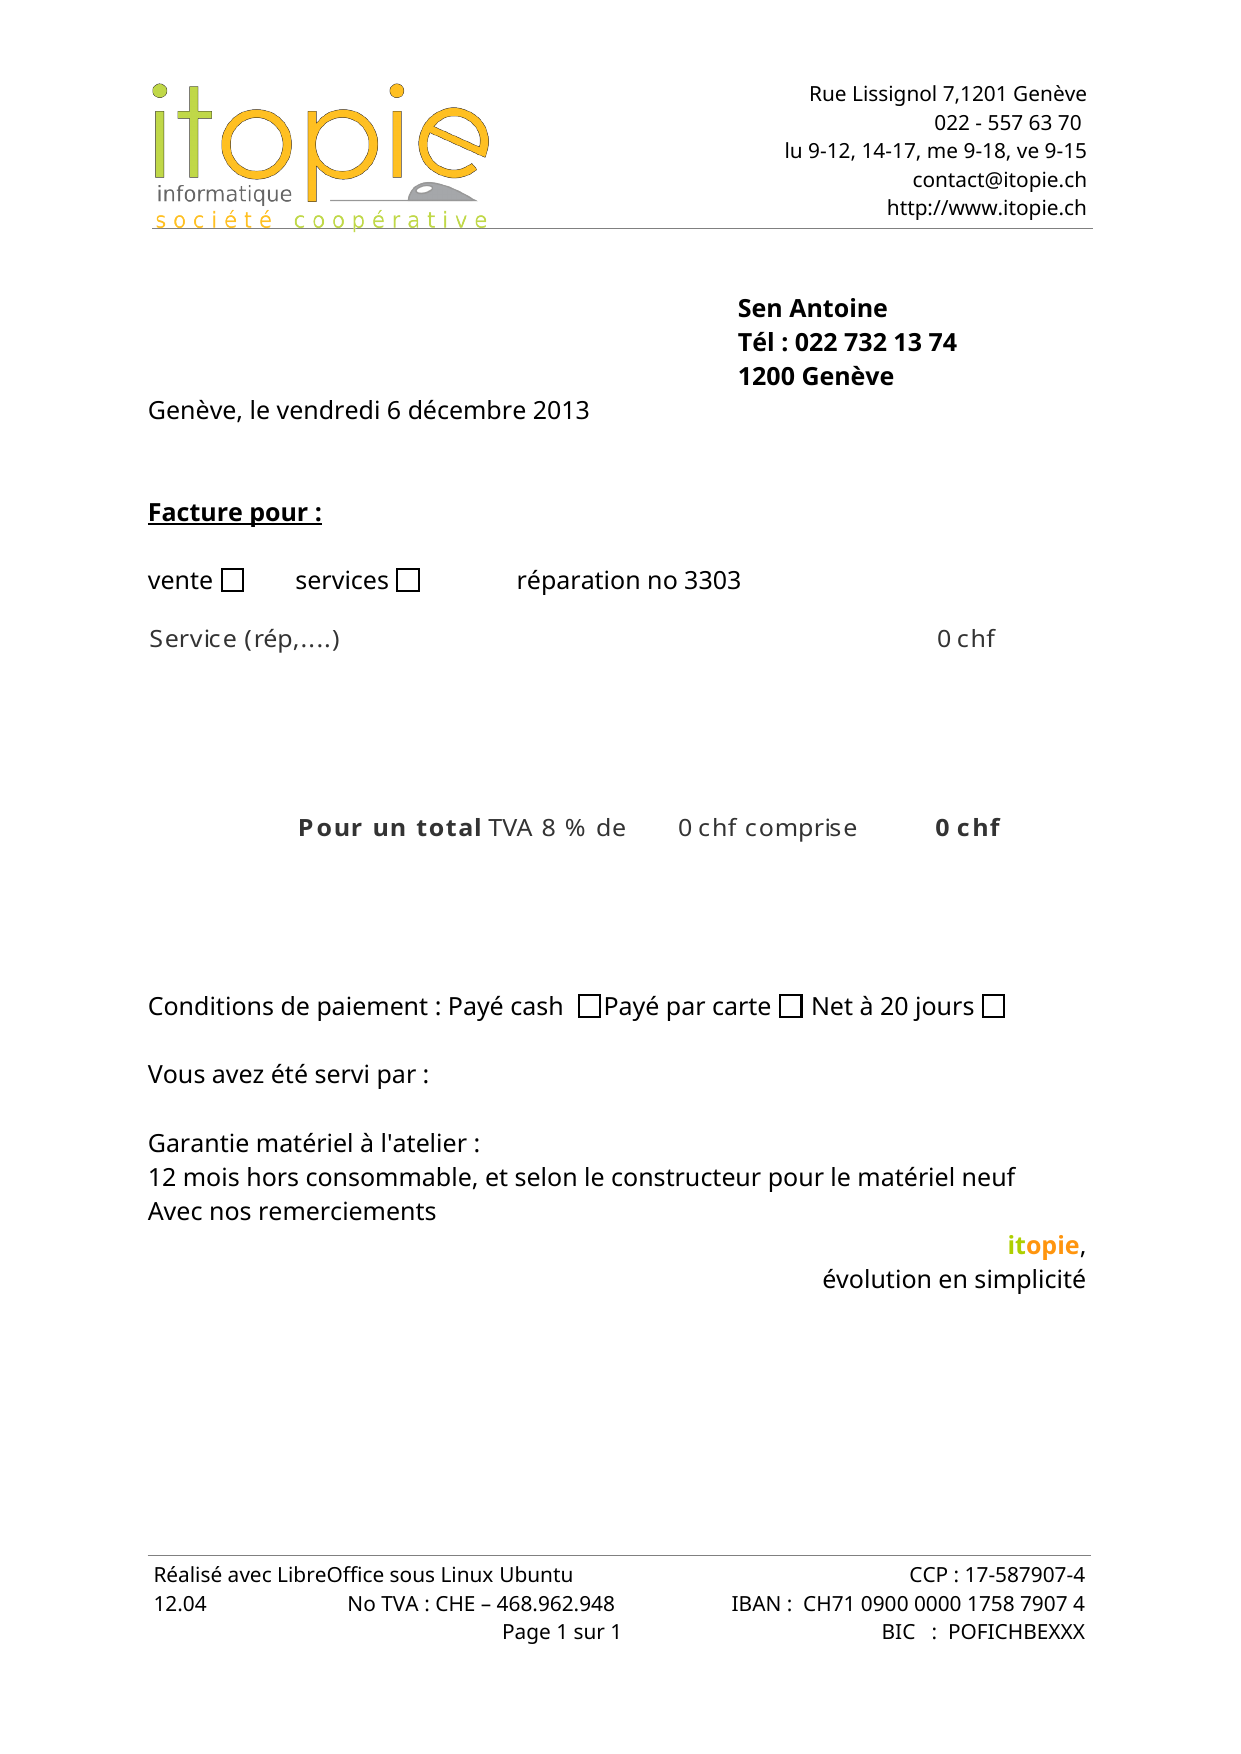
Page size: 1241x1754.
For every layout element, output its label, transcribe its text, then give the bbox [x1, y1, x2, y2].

text vente services réparation no 3303 [148, 563, 1093, 597]
text Tél : 022 732 13 74 [148, 324, 1093, 358]
picture [138, 72, 500, 244]
text Conditions de paiement : Payé cash Payé par carte Net à 20 jours [148, 989, 1093, 1023]
text évolution en simplicité [148, 1262, 1093, 1296]
text Sen Antoine [148, 290, 1093, 324]
text 12 mois hors consommable, et selon le constructeur pour le matériel neuf [148, 1159, 1093, 1193]
text 1200 Genève [148, 358, 1093, 392]
text Genève, le vendredi 6 décembre 2013 [148, 392, 1093, 427]
text Avec nos remerciements [148, 1193, 1093, 1227]
text itopie, [148, 1227, 1093, 1262]
text Vous avez été servi par : [148, 1057, 1093, 1091]
text Facture pour : [148, 495, 1093, 529]
text Garantie matériel à l'atelier : [148, 1125, 1093, 1159]
